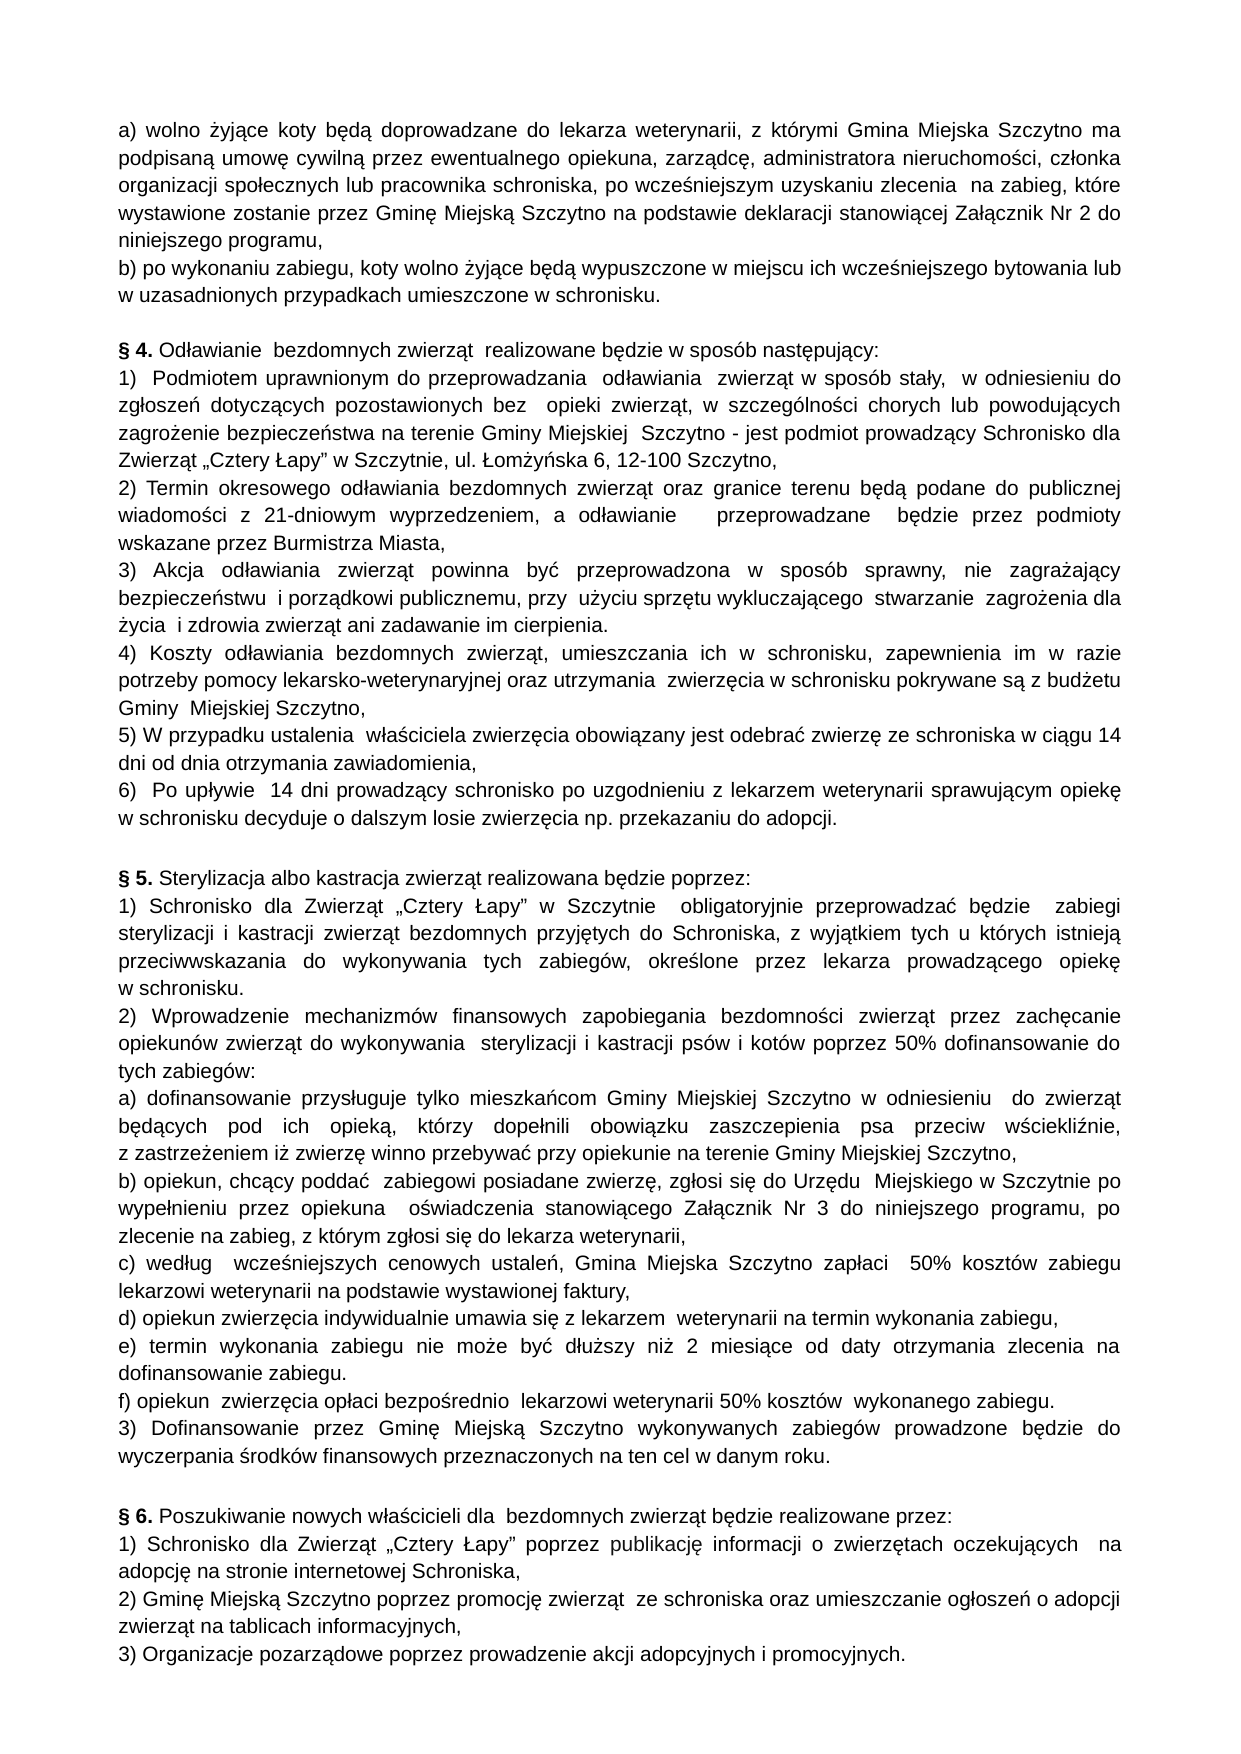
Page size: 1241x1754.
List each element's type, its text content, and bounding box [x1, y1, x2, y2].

text 2) Termin okresowego odławiania bezdomnych zwierząt oraz granice terenu będą podane do publicznej wiadomości z 21-dniowym wyprzedzeniem, a odławianie przeprowadzane będzie przez podmioty wskazane przez Burmistrza Miasta, [118, 476, 1122, 554]
text 2) Wprowadzenie mechanizmów finansowych zapobiegania bezdomności zwierząt przez zachęcanie opiekunów zwierząt do wykonywania sterylizacji i kastracji psów i kotów poprzez 50% dofinansowanie do tych zabiegów: [118, 1004, 1122, 1083]
text 1) Schronisko dla Zwierząt „Cztery Łapy” w Szczytnie obligatoryjnie przeprowadzać będzie zabiegi sterylizacji i kastracji zwierząt bezdomnych przyjętych do Schroniska, z wyjątkiem tych u których istnieją przeciwwskazania do wykonywania tych zabiegów, określone przez lekarza prowadzącego opiekę w schronisku. [118, 894, 1122, 1000]
text e) termin wykonania zabiegu nie może być dłuższy niż 2 miesiące od daty otrzymania zlecenia na dofinansowanie zabiegu. [118, 1334, 1122, 1385]
text a) wolno żyjące koty będą doprowadzane do lekarza weterynarii, z którymi Gmina Miejska Szczytno ma podpisaną umowę cywilną przez ewentualnego opiekuna, zarządcę, administratora nieruchomości, członka organizacji społecznych lub pracownika schroniska, po wcześniejszym uzyskaniu zlecenia na zabieg, które wystawione zostanie przez Gminę Miejską Szczytno na podstawie deklaracji stanowiącej Załącznik Nr 2 do niniejszego programu, [118, 118, 1122, 252]
text 3) Organizacje pozarządowe poprzez prowadzenie akcji adopcyjnych i promocyjnych. [118, 1642, 1122, 1666]
text § 4. Odławianie bezdomnych zwierząt realizowane będzie w sposób następujący: [118, 338, 1122, 362]
text 4) Koszty odławiania bezdomnych zwierząt, umieszczania ich w schronisku, zapewnienia im w razie potrzeby pomocy lekarsko-weterynaryjnej oraz utrzymania zwierzęcia w schronisku pokrywane są z budżetu Gminy Miejskiej Szczytno, [118, 641, 1122, 719]
text 1) Schronisko dla Zwierząt „Cztery Łapy” poprzez publikację informacji o zwierzętach oczekujących na adopcję na stronie internetowej Schroniska, [118, 1532, 1122, 1583]
text 3) Dofinansowanie przez Gminę Miejską Szczytno wykonywanych zabiegów prowadzone będzie do wyczerpania środków finansowych przeznaczonych na ten cel w danym roku. [118, 1416, 1122, 1468]
text b) po wykonaniu zabiegu, koty wolno żyjące będą wypuszczone w miejscu ich wcześniejszego bytowania lub w uzasadnionych przypadkach umieszczone w schronisku. [118, 256, 1122, 307]
text a) dofinansowanie przysługuje tylko mieszkańcom Gminy Miejskiej Szczytno w odniesieniu do zwierząt będących pod ich opieką, którzy dopełnili obowiązku zaszczepienia psa przeciw wściekliźnie, z zastrzeżeniem iż zwierzę winno przebywać przy opiekunie na terenie Gminy Miejskiej Szczytno, [118, 1086, 1122, 1165]
text § 5. Sterylizacja albo kastracja zwierząt realizowana będzie poprzez: [118, 866, 1122, 890]
text § 6. Poszukiwanie nowych właścicieli dla bezdomnych zwierząt będzie realizowane przez: [118, 1504, 1122, 1528]
text b) opiekun, chcący poddać zabiegowi posiadane zwierzę, zgłosi się do Urzędu Miejskiego w Szczytnie po wypełnieniu przez opiekuna oświadczenia stanowiącego Załącznik Nr 3 do niniejszego programu, po zlecenie na zabieg, z którym zgłosi się do lekarza weterynarii, [118, 1169, 1122, 1248]
text 5) W przypadku ustalenia właściciela zwierzęcia obowiązany jest odebrać zwierzę ze schroniska w ciągu 14 dni od dnia otrzymania zawiadomienia, [118, 723, 1122, 774]
text 3) Akcja odławiania zwierząt powinna być przeprowadzona w sposób sprawny, nie zagrażający bezpieczeństwu i porządkowi publicznemu, przy użyciu sprzętu wykluczającego stwarzanie zagrożenia dla życia i zdrowia zwierząt ani zadawanie im cierpienia. [118, 558, 1122, 637]
text d) opiekun zwierzęcia indywidualnie umawia się z lekarzem weterynarii na termin wykonania zabiegu, [118, 1306, 1122, 1330]
text 6) Po upływie 14 dni prowadzący schronisko po uzgodnieniu z lekarzem weterynarii sprawującym opiekę w schronisku decyduje o dalszym losie zwierzęcia np. przekazaniu do adopcji. [118, 778, 1122, 829]
text f) opiekun zwierzęcia opłaci bezpośrednio lekarzowi weterynarii 50% kosztów wykonanego zabiegu. [118, 1389, 1122, 1413]
text c) według wcześniejszych cenowych ustaleń, Gmina Miejska Szczytno zapłaci 50% kosztów zabiegu lekarzowi weterynarii na podstawie wystawionej faktury, [118, 1251, 1122, 1303]
text 1) Podmiotem uprawnionym do przeprowadzania odławiania zwierząt w sposób stały, w odniesieniu do zgłoszeń dotyczących pozostawionych bez opieki zwierząt, w szczególności chorych lub powodujących zagrożenie bezpieczeństwa na terenie Gminy Miejskiej Szczytno - jest podmiot prowadzący Schronisko dla Zwierząt „Cztery Łapy” w Szczytnie, ul. Łomżyńska 6, 12-100 Szczytno, [118, 366, 1122, 472]
text 2) Gminę Miejską Szczytno poprzez promocję zwierząt ze schroniska oraz umieszczanie ogłoszeń o adopcji zwierząt na tablicach informacyjnych, [118, 1587, 1122, 1638]
